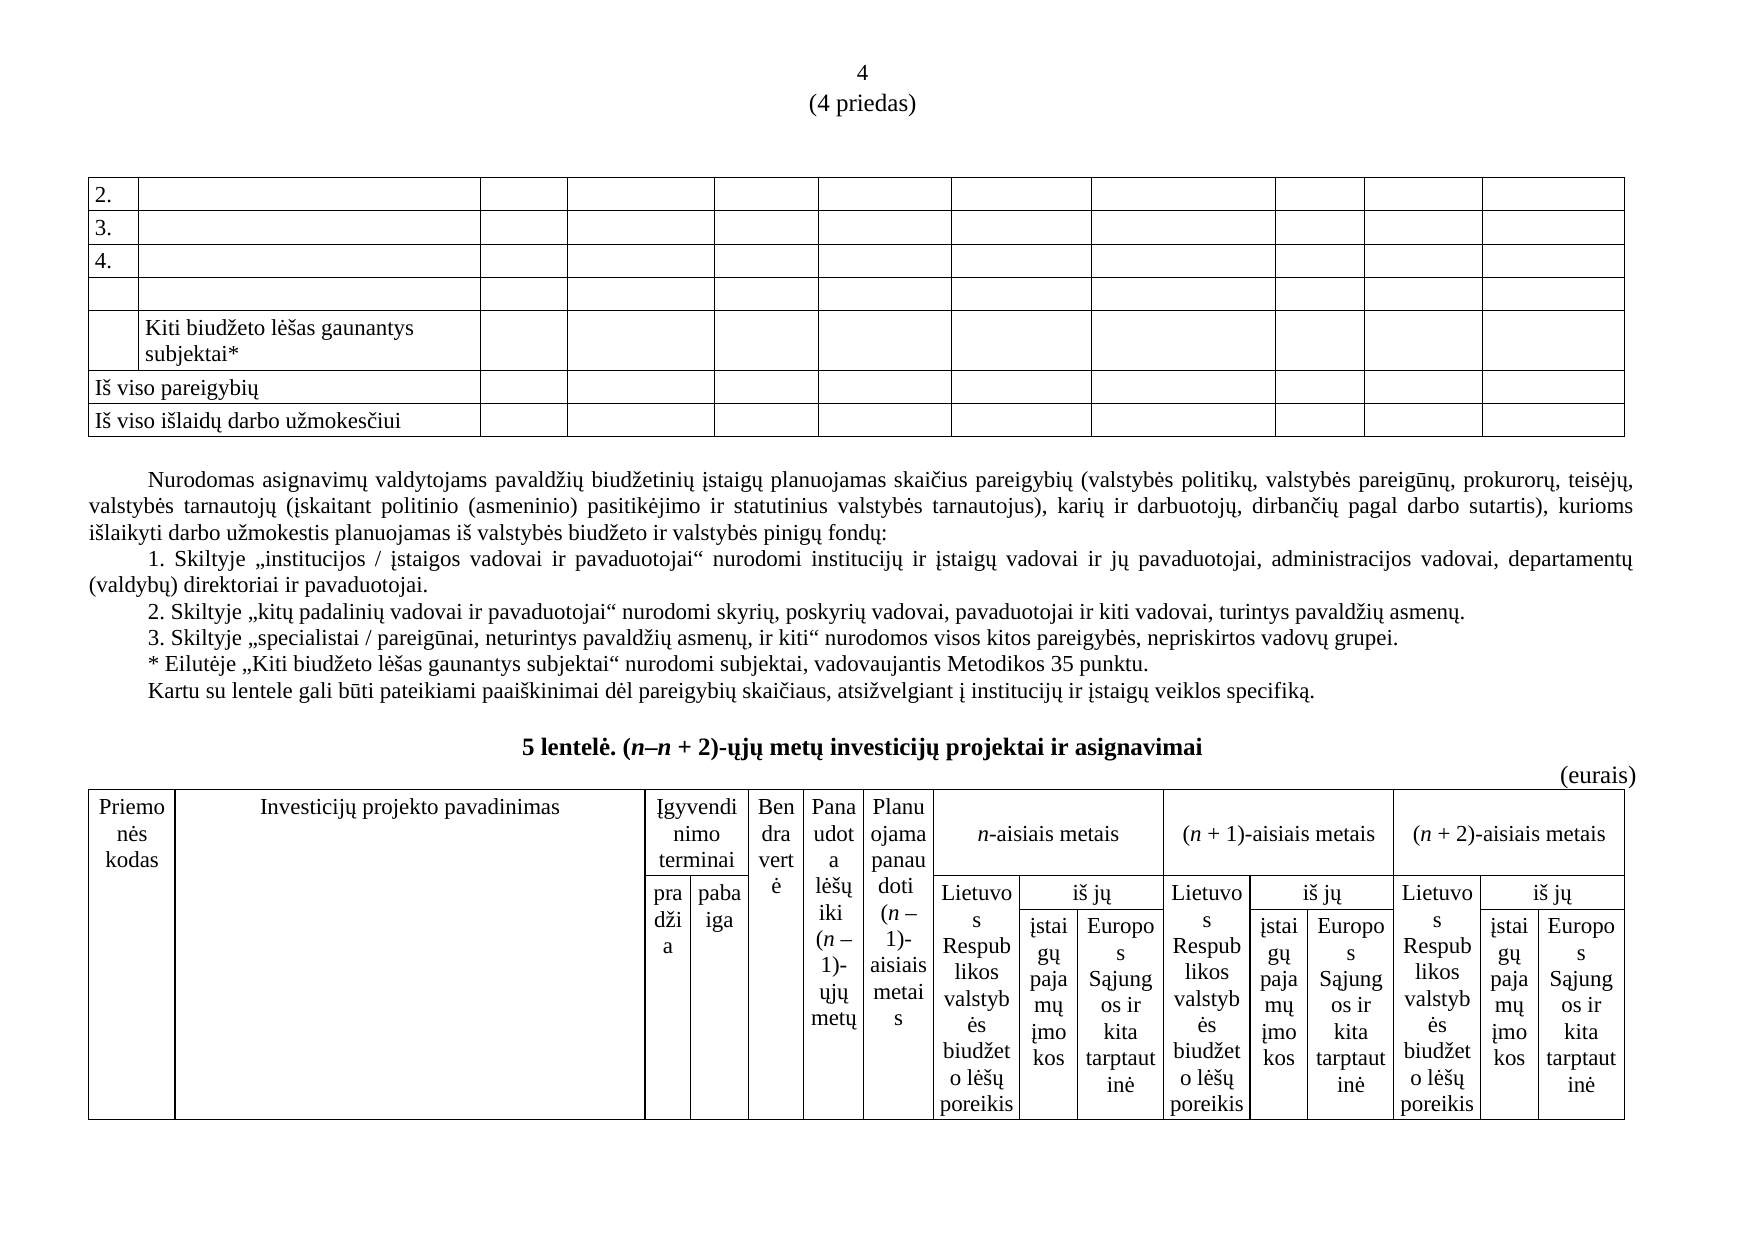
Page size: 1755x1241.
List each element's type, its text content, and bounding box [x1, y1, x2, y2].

table_cell [139, 278, 480, 310]
table_cell [1276, 371, 1364, 403]
text 1. Skiltyje „institucijos / įstaigos vadovai ir pavaduotojai“ nurodomi institucijų ir įstaigų vadovai ir jų pavaduotojai, administracijos vadovai, departamentų (valdybų) direktoriai ir pavaduotojai. [89, 545, 1636, 598]
table_cell [1365, 404, 1482, 436]
table_cell [1365, 245, 1482, 277]
table_cell [1092, 278, 1275, 310]
table_cell Iš viso pareigybių [89, 371, 480, 403]
table_cell [481, 245, 567, 277]
table_cell [568, 278, 714, 310]
table_cell [952, 371, 1091, 403]
table_cell [1483, 371, 1624, 403]
table_cell Europos Sąjungos ir kita tarptautinė [1308, 910, 1393, 1119]
table_cell 3. [89, 211, 138, 244]
text 3. Skiltyje „specialistai / pareigūnai, neturintys pavaldžių asmenų, ir kiti“ nurodomos visos kitos pareigybės, nepriskirtos vadovų grupei. [89, 624, 1636, 650]
text 5 lentelė. (n–n + 2)-ųjų metų investicijų projektai ir asignavimai [89, 732, 1636, 761]
table_cell [481, 178, 567, 210]
table_header Planuojama panaudoti (n – 1)-aisiais metais [864, 790, 933, 1119]
table_cell [952, 178, 1091, 210]
table_cell [819, 311, 951, 370]
table_cell [89, 311, 138, 370]
table_cell [819, 211, 951, 244]
table_cell [1365, 371, 1482, 403]
table_cell [952, 245, 1091, 277]
table_cell [819, 404, 951, 436]
table_header Įgyvendinimo terminai [646, 790, 748, 875]
table_cell pabaiga [691, 876, 748, 1119]
table_cell [1276, 278, 1364, 310]
table_cell [1483, 404, 1624, 436]
table_cell įstaigų pajamų įmokos [1020, 910, 1077, 1119]
table_cell įstaigų pajamų įmokos [1481, 910, 1538, 1119]
table_cell [481, 404, 567, 436]
table_cell [139, 178, 480, 210]
table_cell [952, 278, 1091, 310]
table_cell [715, 245, 818, 277]
table_cell 2. [89, 178, 138, 210]
table_header Panaudota lėšų iki (n – 1)-ųjų metų [804, 790, 863, 1119]
table_cell Europos Sąjungos ir kita tarptautinė [1539, 910, 1624, 1119]
table_cell [1365, 211, 1482, 244]
table_cell Lietuvos Respublikos valstybės biudžeto lėšų poreikis [1164, 876, 1249, 1119]
table_cell [715, 178, 818, 210]
table_cell [952, 211, 1091, 244]
table_cell [1483, 278, 1624, 310]
table_cell [568, 311, 714, 370]
table_cell 4. [89, 245, 138, 277]
table_cell [481, 211, 567, 244]
table_cell [139, 211, 480, 244]
table_cell [819, 278, 951, 310]
table_cell [481, 371, 567, 403]
table_cell [1365, 178, 1482, 210]
table_header (n + 1)-aisiais metais [1164, 790, 1393, 875]
table_cell [1092, 245, 1275, 277]
table_cell [568, 371, 714, 403]
table_header (n + 2)-aisiais metais [1394, 790, 1624, 875]
table_cell [715, 371, 818, 403]
text (eurais) [89, 761, 1636, 789]
table_cell Lietuvos Respublikos valstybės biudžeto lėšų poreikis [1394, 876, 1480, 1119]
table_cell [1276, 311, 1364, 370]
table_cell [1276, 211, 1364, 244]
table_cell Lietuvos Respublikos valstybės biudžeto lėšų poreikis [934, 876, 1019, 1119]
table_cell įstaigų pajamų įmokos [1251, 910, 1307, 1119]
table_cell Kiti biudžeto lėšas gaunantys subjektai* [139, 311, 480, 370]
table_cell [1092, 371, 1275, 403]
table_cell iš jų [1020, 876, 1163, 908]
text Nurodomas asignavimų valdytojams pavaldžių biudžetinių įstaigų planuojamas skaičius pareigybių (valstybės politikų, valstybės pareigūnų, prokurorų, teisėjų, valstybės tarnautojų (įskaitant politinio (asmeninio) pasitikėjimo ir statutinius valstybės tarnautojus), karių ir darbuotojų, dirbančių pagal darbo sutartis), kurioms išlaikyti darbo užmokestis planuojamas iš valstybės biudžeto ir valstybės pinigų fondų: [89, 466, 1636, 545]
table_cell [952, 404, 1091, 436]
table_cell [1092, 178, 1275, 210]
table_header Priemonės kodas [89, 790, 174, 1119]
table_cell [1092, 311, 1275, 370]
table_cell [1483, 245, 1624, 277]
table_cell [568, 404, 714, 436]
table_cell [568, 211, 714, 244]
table_cell [139, 245, 480, 277]
table_cell [1276, 178, 1364, 210]
table_cell [715, 404, 818, 436]
table_cell [1483, 178, 1624, 210]
table_header Bendra vertė [749, 790, 803, 1119]
table_cell [715, 278, 818, 310]
table_cell [819, 245, 951, 277]
table_cell [1483, 311, 1624, 370]
table_cell [481, 311, 567, 370]
table_cell [89, 278, 138, 310]
table_cell Iš viso išlaidų darbo užmokesčiui [89, 404, 480, 436]
text Kartu su lentele gali būti pateikiami paaiškinimai dėl pareigybių skaičiaus, atsižvelgiant į institucijų ir įstaigų veiklos specifiką. [89, 677, 1636, 703]
table_cell [952, 311, 1091, 370]
table_cell iš jų [1481, 876, 1624, 908]
table_cell [819, 178, 951, 210]
table_cell Europos Sąjungos ir kita tarptautinė [1078, 910, 1163, 1119]
text 2. Skiltyje „kitų padalinių vadovai ir pavaduotojai“ nurodomi skyrių, poskyrių vadovai, pavaduotojai ir kiti vadovai, turintys pavaldžių asmenų. [89, 598, 1636, 624]
table_cell [568, 245, 714, 277]
table_cell pradžia [646, 876, 690, 1119]
table_cell [1092, 404, 1275, 436]
table_cell [1365, 311, 1482, 370]
text * Eilutėje „Kiti biudžeto lėšas gaunantys subjektai“ nurodomi subjektai, vadovaujantis Metodikos 35 punktu. [89, 650, 1636, 677]
table_cell [715, 211, 818, 244]
table_cell [1092, 211, 1275, 244]
table_cell [1276, 245, 1364, 277]
table_cell [568, 178, 714, 210]
table_cell [1365, 278, 1482, 310]
table_cell [1276, 404, 1364, 436]
table_header n-aisiais metais [934, 790, 1163, 875]
table_cell [481, 278, 567, 310]
table_cell iš jų [1251, 876, 1393, 908]
table_cell [1483, 211, 1624, 244]
table_cell [819, 371, 951, 403]
table_header Investicijų projekto pavadinimas [176, 790, 644, 1119]
table_cell [715, 311, 818, 370]
